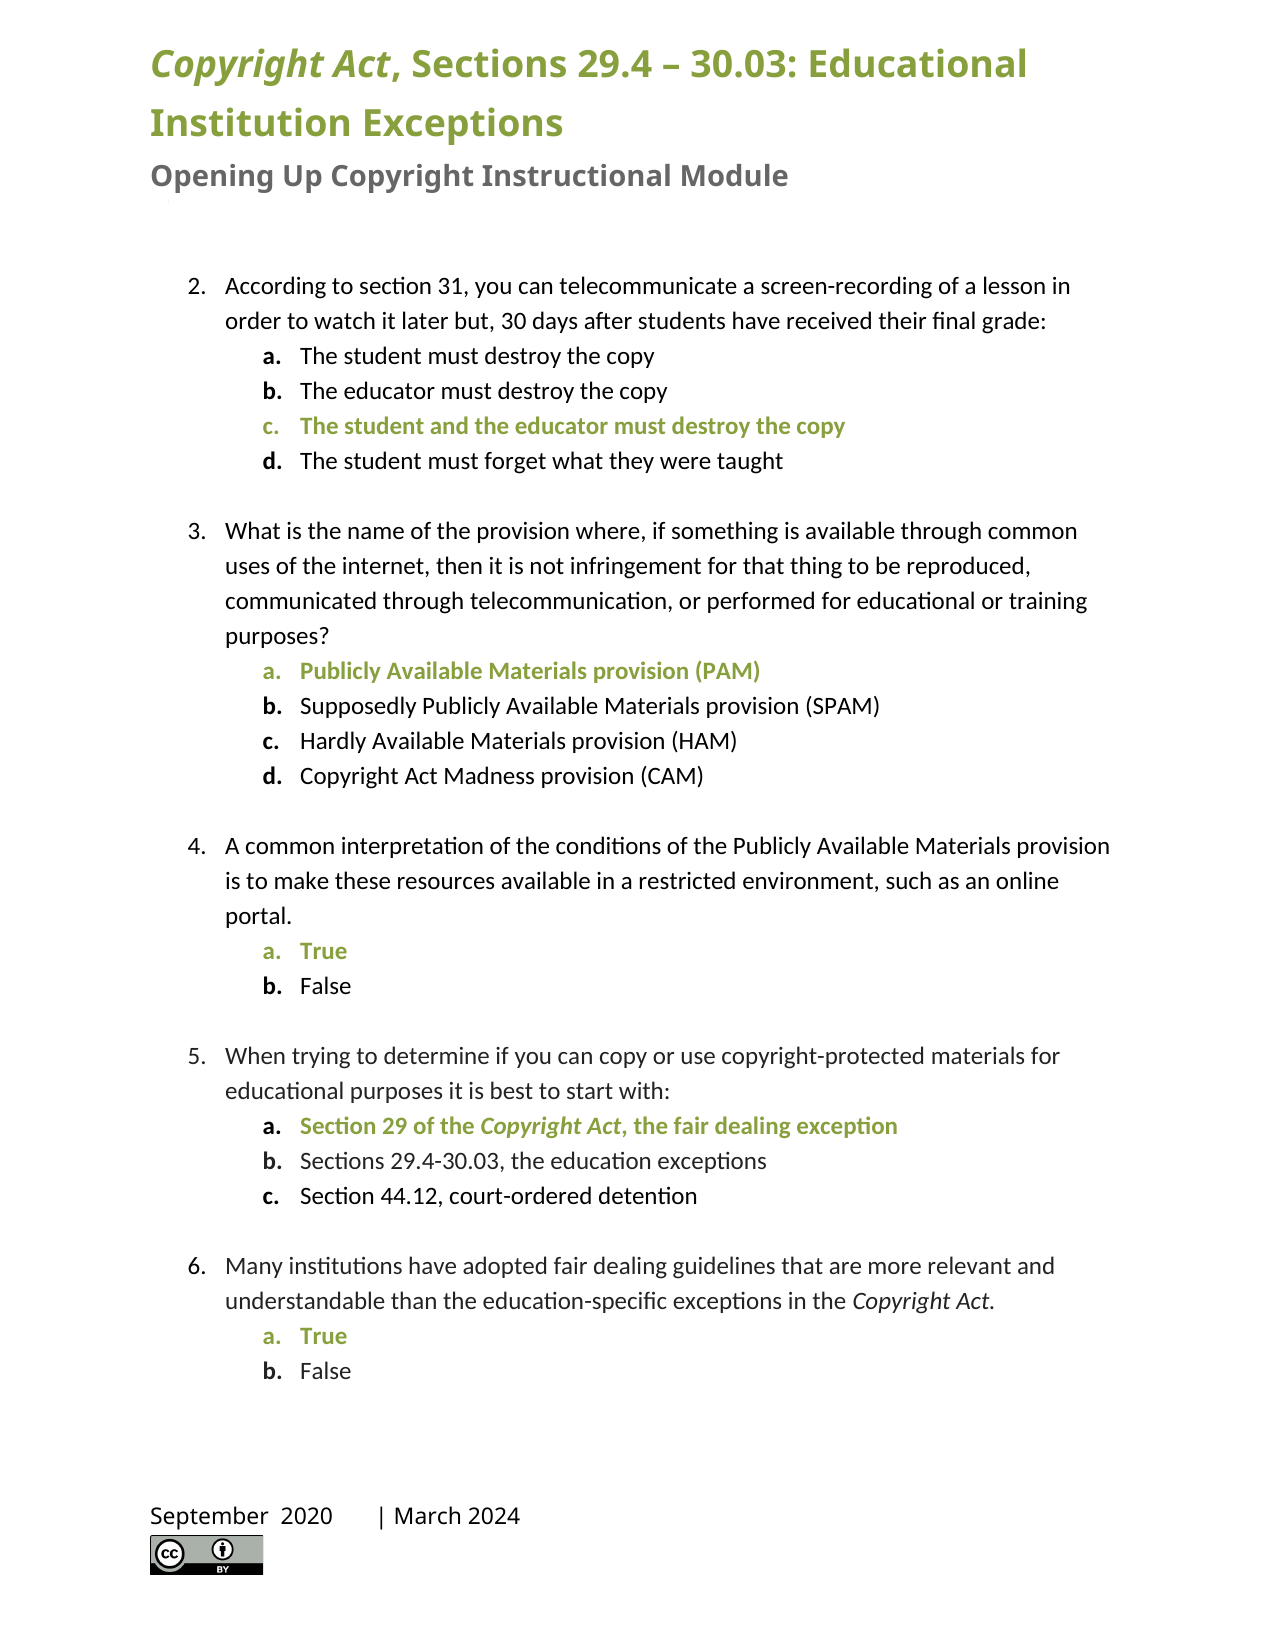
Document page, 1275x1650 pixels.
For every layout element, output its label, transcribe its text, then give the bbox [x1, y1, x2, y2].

list Copyright Act Madness provision (CAM) [262, 760, 1125, 791]
list Publicly Available Materials provision (PAM) [262, 655, 1125, 686]
list Hardly Available Materials provision (HAM) [262, 725, 1125, 756]
list A common interpretation of the conditions of the Publicly Available Materials provision is to make these resources available in a restricted environment, such as an online portal. [187, 830, 1125, 931]
list The student and the educator must destroy the copy [262, 410, 1125, 441]
list The student must forget what they were taught [262, 445, 1125, 476]
list The student must destroy the copy [262, 340, 1125, 371]
list According to section 31, you can telecommunicate a screen-recording of a lesson in order to watch it later but, 30 days after students have received their final grade: [187, 270, 1125, 336]
list Supposedly Publicly Available Materials provision (SPAM) [262, 690, 1125, 721]
list Section 44.12, court-ordered detention [262, 1180, 1125, 1211]
list True [262, 935, 1125, 966]
list False [262, 970, 1125, 1001]
list Many institutions have adopted fair dealing guidelines that are more relevant and understandable than the education-specific exceptions in the Copyright Act. [187, 1250, 1125, 1316]
list Section 29 of the Copyright Act, the fair dealing exception [262, 1110, 1125, 1141]
list What is the name of the provision where, if something is available through common uses of the internet, then it is not infringement for that thing to be reproduced, communicated through telecommunication, or performed for educational or training purposes? [187, 515, 1125, 651]
list When trying to determine if you can copy or use copyright-protected materials for educational purposes it is best to start with: [187, 1040, 1125, 1106]
list True [262, 1320, 1125, 1351]
list The educator must destroy the copy [262, 375, 1125, 406]
list False [262, 1355, 1125, 1386]
picture [150, 1535, 264, 1575]
list Sections 29.4-30.03, the education exceptions [262, 1145, 1125, 1176]
